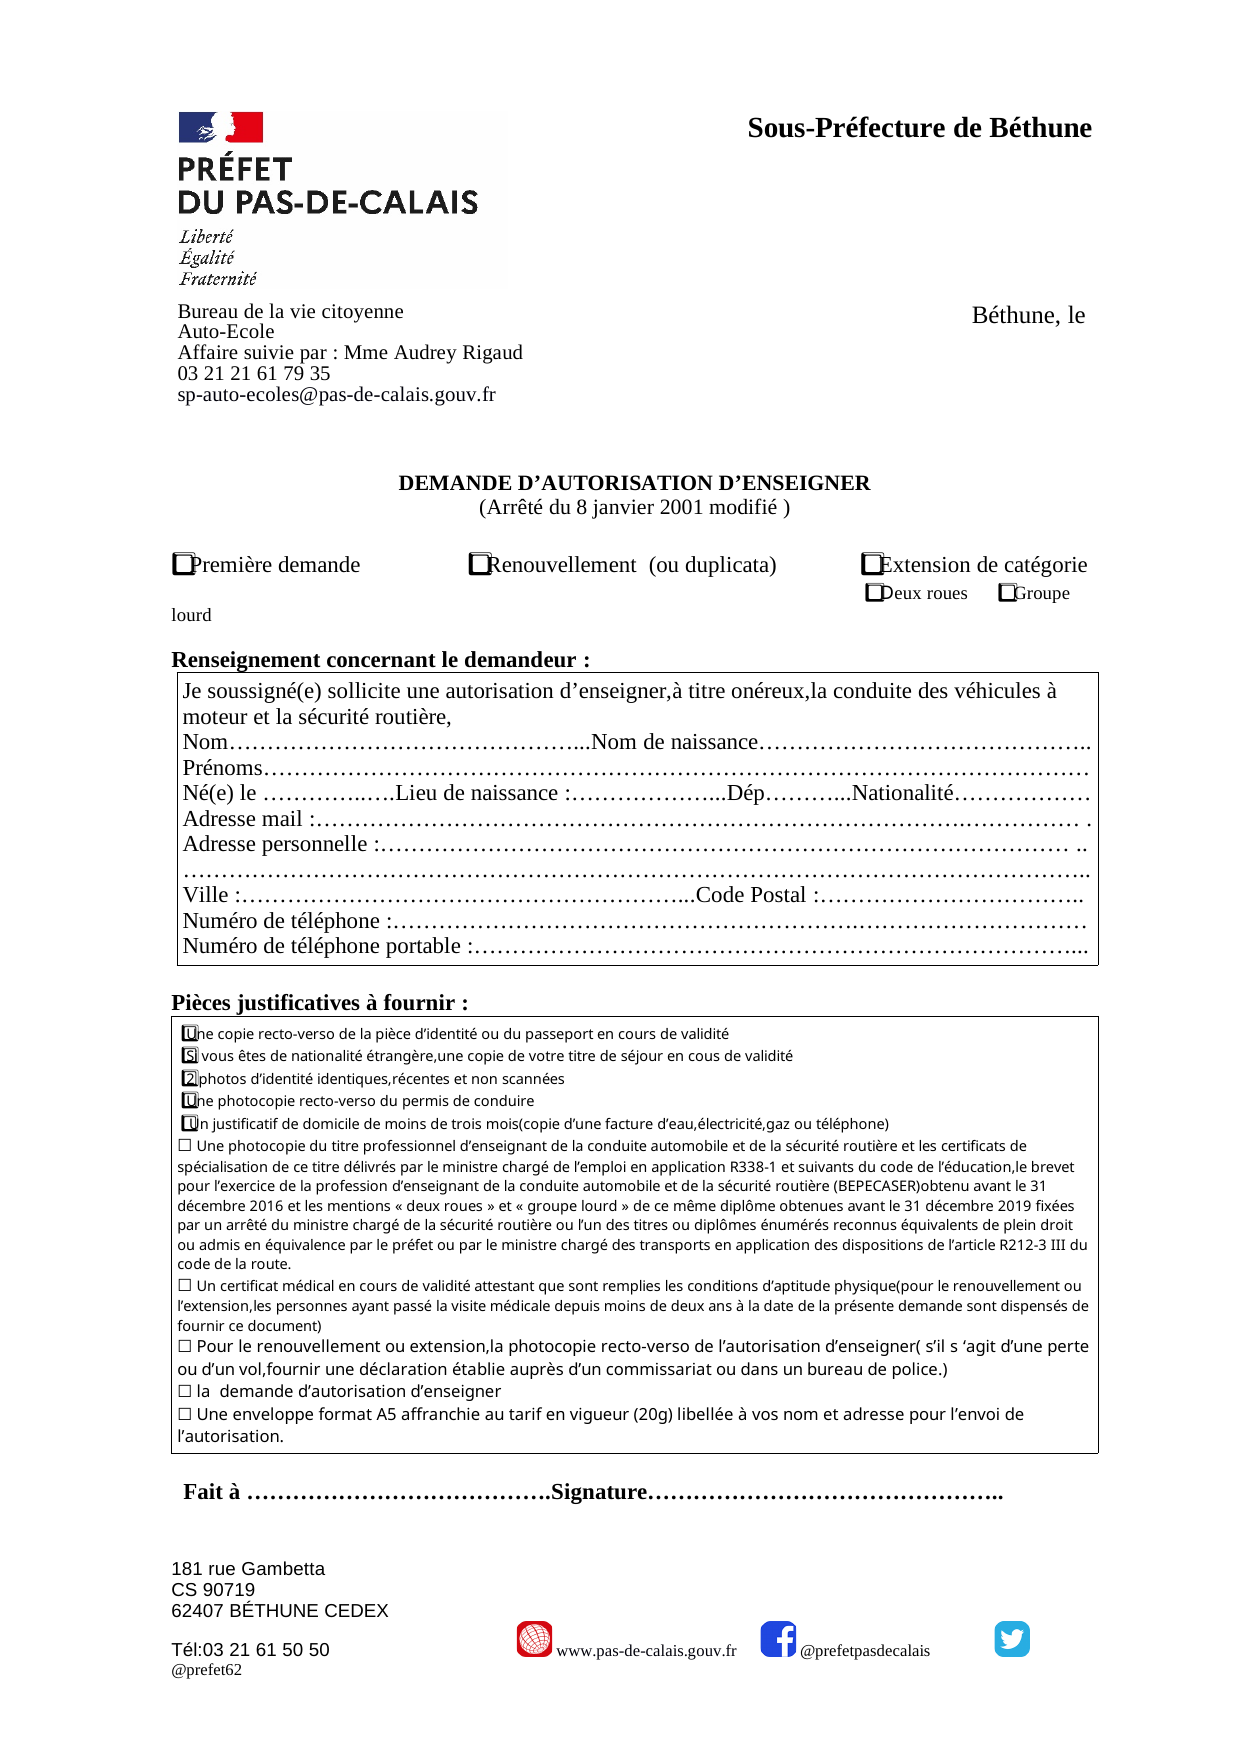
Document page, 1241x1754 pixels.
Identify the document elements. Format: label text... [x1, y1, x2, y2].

text Renseignement concernant le demandeur : [171, 647, 1098, 672]
picture [177, 111, 508, 289]
text (Arrêté du 8 janvier 2001 modifié ) [171, 495, 1098, 519]
text Pièces justificatives à fournir : [171, 990, 1098, 1016]
picture [516, 1621, 553, 1657]
text ⃣ Première demande ⃣ Renouvellement (ou duplicata) ⃣ Extension de catégorie [171, 548, 1098, 579]
text Fait à ………………………………….Signature……………………………………….. [171, 1479, 1098, 1504]
picture [994, 1621, 1030, 1657]
text DEMANDE D’AUTORISATION D’ENSEIGNER [171, 471, 1098, 495]
table_header Je soussigné(e) sollicite une autorisation d’enseigner,à titre onéreux,la conduite des véhicules à moteur et la sécurité routière, Nom………………………………………...Nom de naissance…………………………………….. Prénoms……………………………………………………………………………………………… Né(e) le …………..….Lieu de naissance :………………...Dép………...Nationalité……………… Adresse mail :………………………………………………………………………….…………… . Adresse personnelle :……………………………………………………………………………… .. ……………………………………………………………………………………………………….. Ville :…………………………………………………...Code Postal :…………………………….. Numéro de téléphone :…………………………………………………….………………………… Numéro de téléphone portable :……………………………………………………………………... [178, 673, 1098, 964]
picture [760, 1621, 797, 1657]
text ⃣ Deux roues ⃣ Groupe lourd [171, 579, 1098, 626]
table_header ⃣ Une copie recto-verso de la pièce d’identité ou du passeport en cours de validité ⃣ Si vous êtes de nationalité étrangère,une copie de votre titre de séjour en cous de validité ⃣ 2 photos d’identité identiques,récentes et non scannées ⃣ Une photocopie recto-verso du permis de conduire ⃣ Un justificatif de domicile de moins de trois mois(copie d’une facture d’eau,électricité,gaz ou téléphone) ☐ Une photocopie du titre professionnel d’enseignant de la conduite automobile et de la sécurité routière et les certificats de spécialisation de ce titre délivrés par le ministre chargé de l’emploi en application R338-1 et suivants du code de l’éducation,le brevet pour l’exercice de la profession d’enseignant de la conduite automobile et de la sécurité routière (BEPECASER)obtenu avant le 31 décembre 2016 et les mentions « deux roues » et « groupe lourd » de ce même diplôme obtenues avant le 31 décembre 2019 fixées par un arrêté du ministre chargé de la sécurité routière ou l’un des titres ou diplômes énumérés reconnus équivalents de plein droit ou admis en équivalence par le préfet ou par le ministre chargé des transports en application des dispositions de l’article R212-3 III du code de la route. ☐ Un certificat médical en cours de validité attestant que sont remplies les conditions d’aptitude physique(pour le renouvellement ou l’extension,les personnes ayant passé la visite médicale depuis moins de deux ans à la date de la présente demande sont dispensés de fournir ce document) ☐ Pour le renouvellement ou extension,la photocopie recto-verso de l’autorisation d’enseigner( s’il s ‘agit d’une perte ou d’un vol,fournir une déclaration établie auprès d’un commissariat ou dans un bureau de police.) ☐ la demande d’autorisation d’enseigner ☐ Une enveloppe format A5 affranchie au tarif en vigueur (20g) libellée à vos nom et adresse pour l’envoi de l’autorisation. [172, 1017, 1098, 1453]
